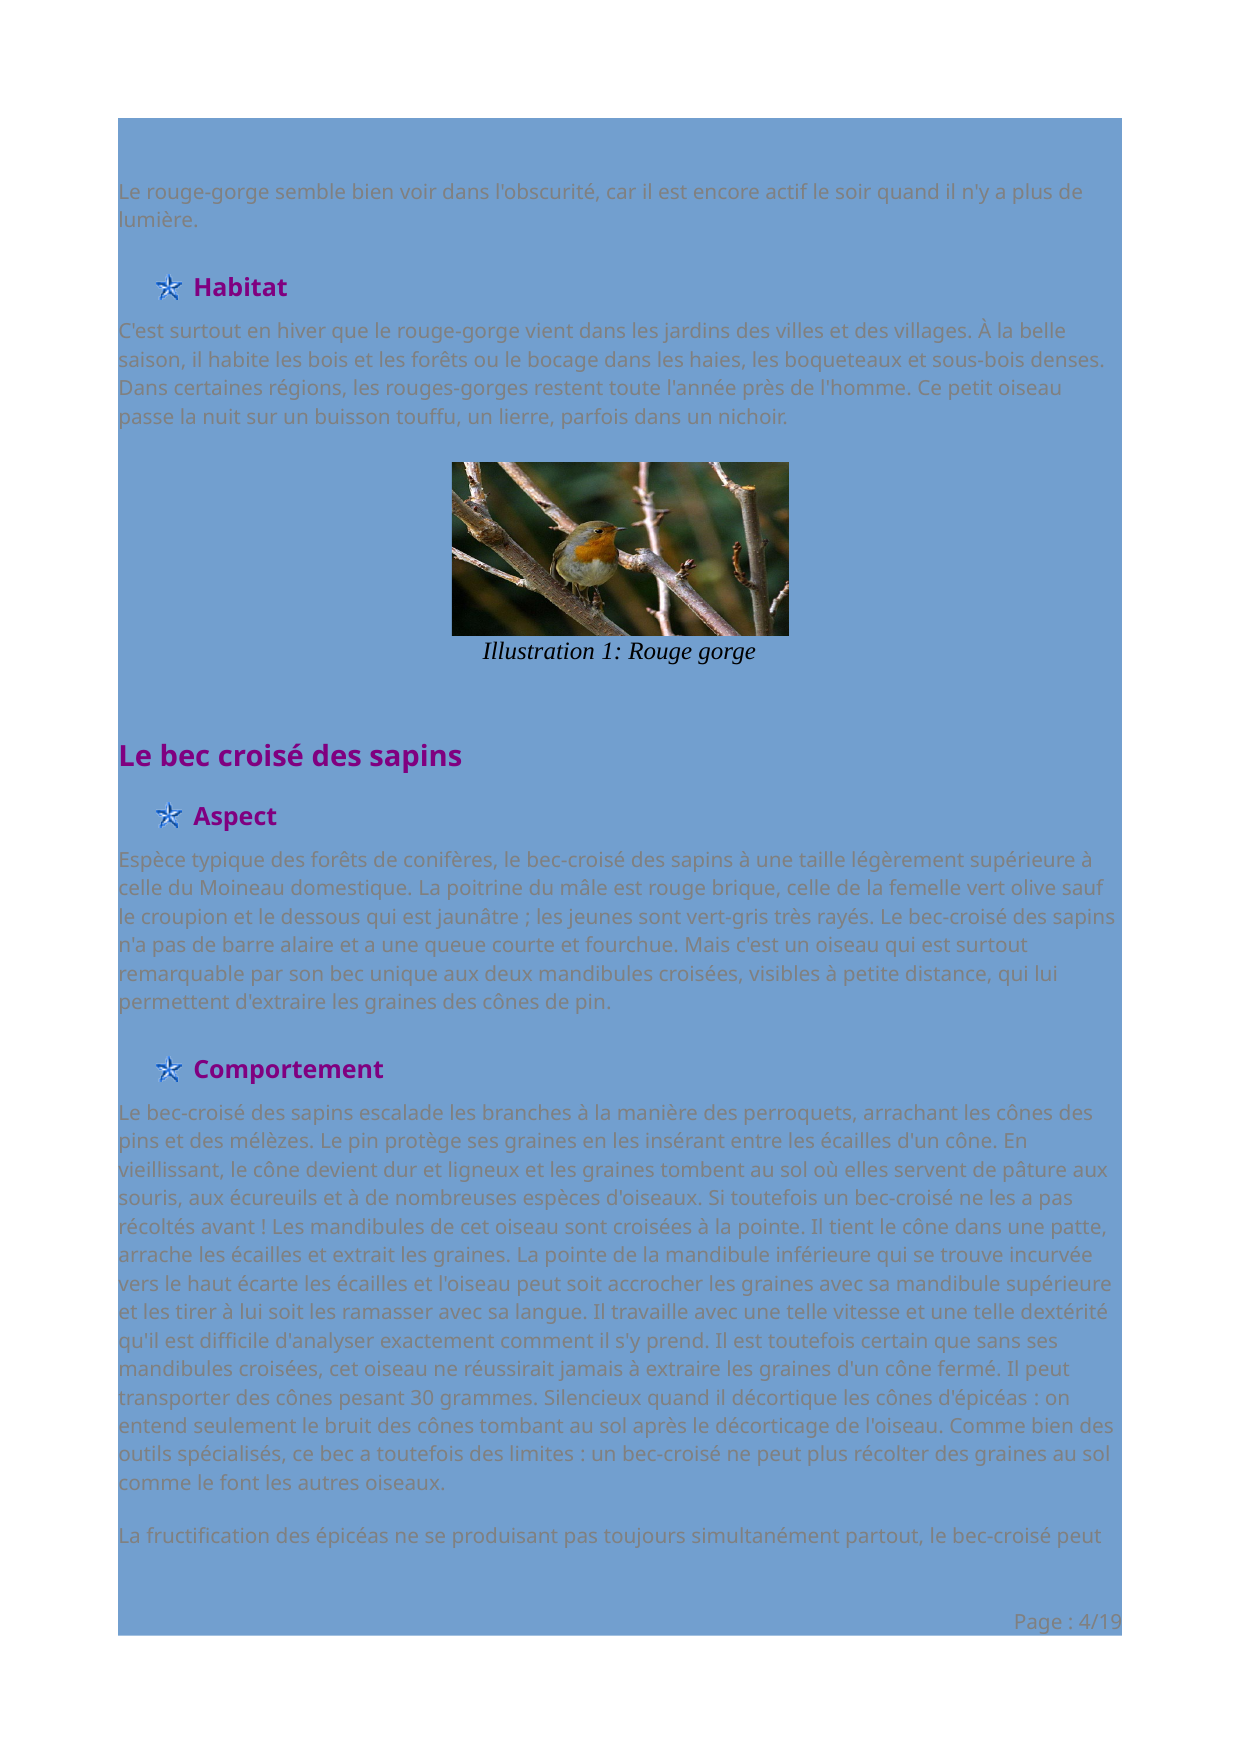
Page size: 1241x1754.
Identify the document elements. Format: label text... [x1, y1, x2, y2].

list Comportement [156, 1052, 1122, 1086]
picture [451, 462, 789, 636]
text Le rouge-gorge semble bien voir dans l'obscurité, car il est encore actif le soir quand il n'y a plus de lumière. [118, 177, 1122, 234]
text Le bec-croisé des sapins escalade les branches à la manière des perroquets, arrachant les cônes des pins et des mélèzes. Le pin protège ses graines en les insérant entre les écailles d'un cône. En vieillissant, le cône devient dur et ligneux et les graines tombent au sol où elles servent de pâture aux souris, aux écureuils et à de nombreuses espèces d'oiseaux. Si toutefois un bec-croisé ne les a pas récoltés avant ! Les mandibules de cet oiseau sont croisées à la pointe. Il tient le cône dans une patte, arrache les écailles et extrait les graines. La pointe de la mandibule inférieure qui se trouve incurvée vers le haut écarte les écailles et l'oiseau peut soit accrocher les graines avec sa mandibule supérieure et les tirer à lui soit les ramasser avec sa langue. Il travaille avec une telle vitesse et une telle dextérité qu'il est difficile d'analyser exactement comment il s'y prend. Il est toutefois certain que sans ses mandibules croisées, cet oiseau ne réussirait jamais à extraire les graines d'un cône fermé. Il peut transporter des cônes pesant 30 grammes. Silencieux quand il décortique les cônes d'épicéas : on entend seulement le bruit des cônes tombant au sol après le décorticage de l'oiseau. Comme bien des outils spécialisés, ce bec a toutefois des limites : un bec-croisé ne peut plus récolter des graines au sol comme le font les autres oiseaux. [118, 1098, 1122, 1496]
list Aspect [156, 798, 1122, 832]
picture [156, 274, 182, 300]
text C'est surtout en hiver que le rouge-gorge vient dans les jardins des villes et des villages. À la belle saison, il habite les bois et les forêts ou le bocage dans les haies, les boqueteaux et sous-bois denses. Dans certaines régions, les rouges-gorges restent toute l'année près de l'homme. Ce petit oiseau passe la nuit sur un buisson touffu, un lierre, parfois dans un nichoir. [118, 317, 1122, 430]
text Illustration 1: Rouge gorge [452, 636, 789, 664]
picture [156, 1056, 182, 1082]
picture [156, 802, 182, 828]
text La fructification des épicéas ne se produisant pas toujours simultanément partout, le bec-croisé peut [118, 1521, 1122, 1550]
list Habitat [156, 270, 1122, 304]
text Espèce typique des forêts de conifères, le bec-croisé des sapins à une taille légèrement supérieure à celle du Moineau domestique. La poitrine du mâle est rouge brique, celle de la femelle vert olive sauf le croupion et le dessous qui est jaunâtre ; les jeunes sont vert-gris très rayés. Le bec-croisé des sapins n'a pas de barre alaire et a une queue courte et fourchue. Mais c'est un oiseau qui est surtout remarquable par son bec unique aux deux mandibules croisées, visibles à petite distance, qui lui permettent d'extraire les graines des cônes de pin. [118, 845, 1122, 1016]
subtitle Le bec croisé des sapins [118, 735, 1122, 775]
